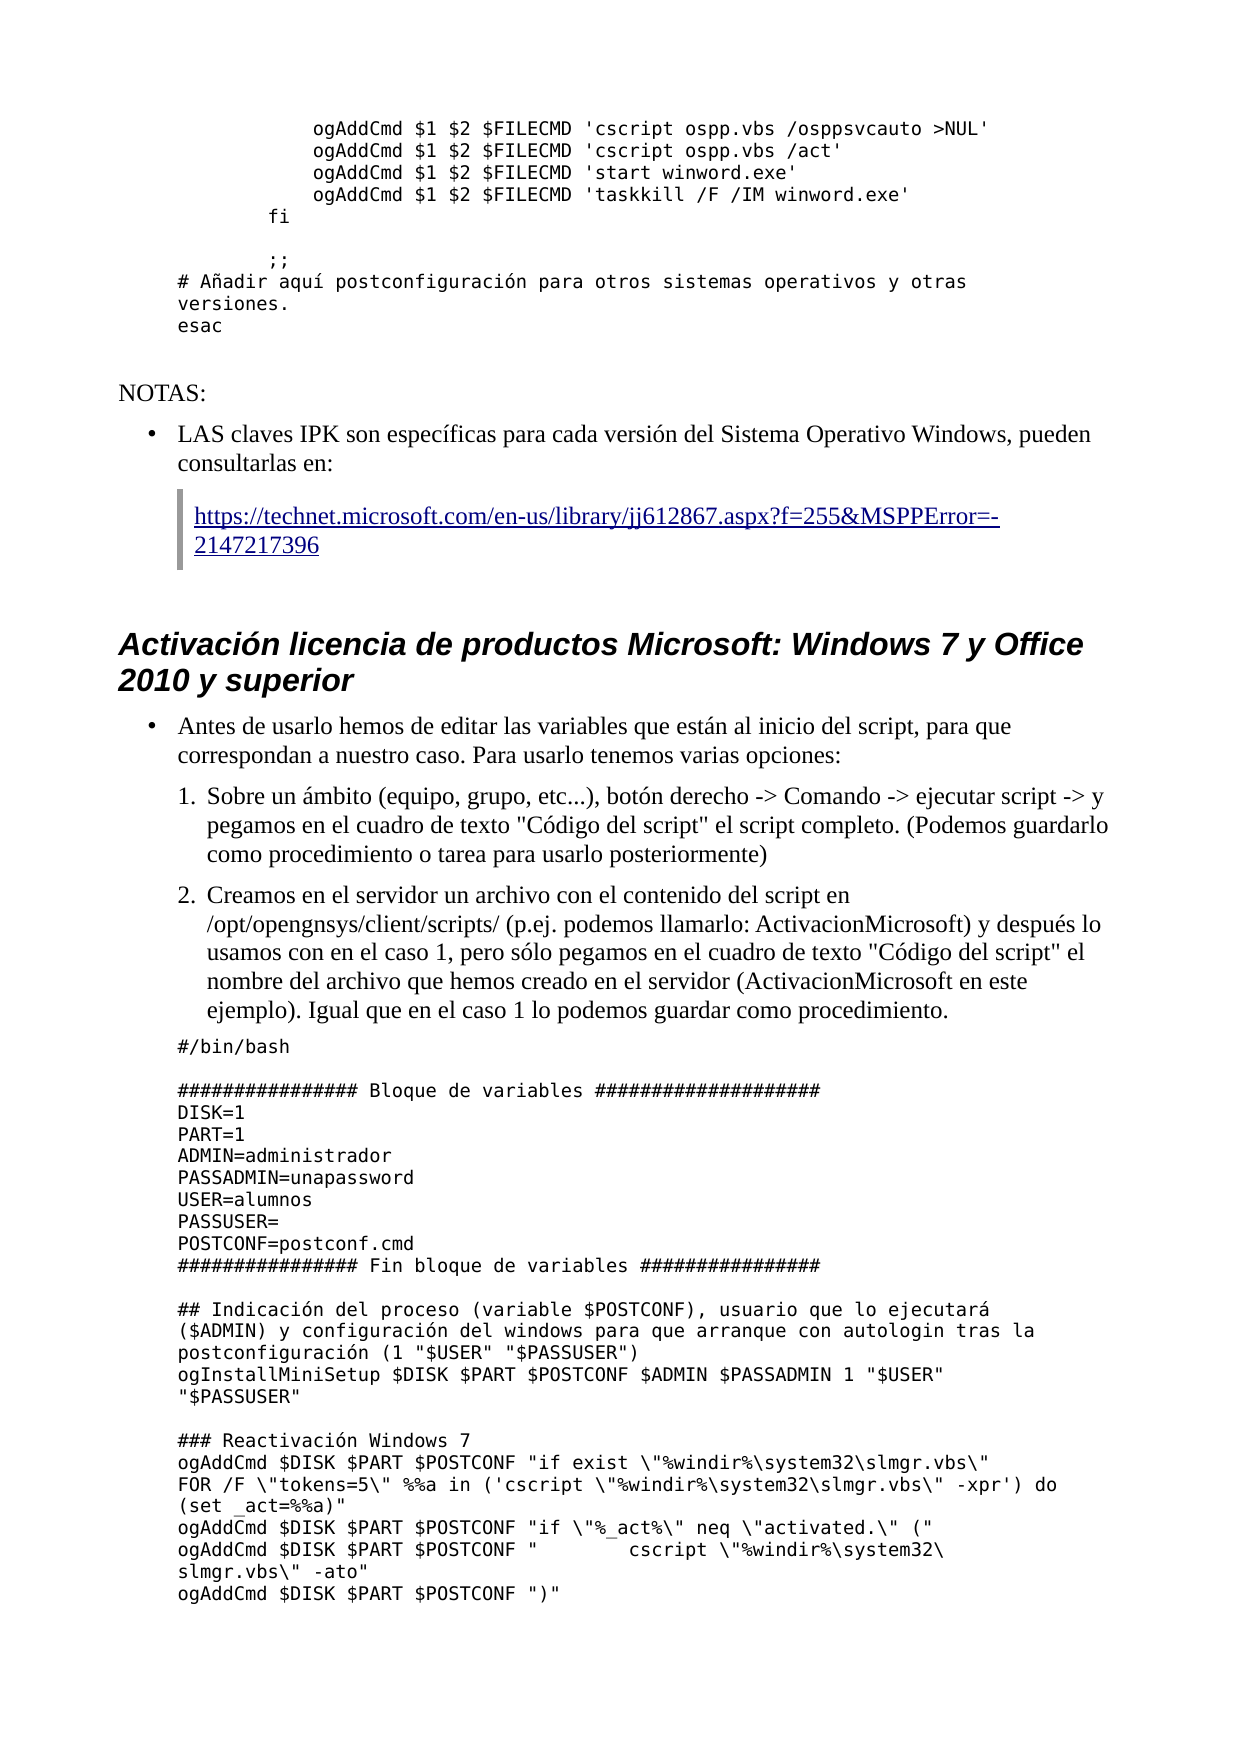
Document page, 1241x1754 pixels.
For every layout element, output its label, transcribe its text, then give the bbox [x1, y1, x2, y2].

text ogAddCmd $1 $2 $FILECMD 'cscript ospp.vbs /osppsvcauto >NUL' ogAddCmd $1 $2 $FILECMD 'cscript ospp.vbs /act' ogAddCmd $1 $2 $FILECMD 'start winword.exe' ogAddCmd $1 $2 $FILECMD 'taskkill /F /IM winword.exe' fi ;; # Añadir aquí postconfiguración para otros sistemas operativos y otras versiones. esac [177, 118, 1063, 337]
list LAS claves IPK son específicas para cada versión del Sistema Operativo Windows, pueden consultarlas en: [148, 419, 1122, 477]
list Antes de usarlo hemos de editar las variables que están al inicio del script, para que correspondan a nuestro caso. Para usarlo tenemos varias opciones: [148, 711, 1122, 769]
text ​https://technet.microsoft.com/en-us/library/jj612867.aspx?f=255&MSPPError=-2147217396 [183, 489, 1063, 570]
list Creamos en el servidor un archivo con el contenido del script en /opt/opengnsys/client/scripts/ (p.ej. podemos llamarlo: ActivacionMicrosoft) y después lo usamos con en el caso 1, pero sólo pegamos en el cuadro de texto "Código del script" el nombre del archivo que hemos creado en el servidor (ActivacionMicrosoft en este ejemplo). Igual que en el caso 1 lo podemos guardar como procedimiento. [177, 880, 1122, 1024]
text NOTAS: [118, 378, 1122, 407]
subtitle Activación licencia de productos Microsoft: Windows 7 y Office 2010 y superior [118, 625, 1122, 699]
list Sobre un ámbito (equipo, grupo, etc...), botón derecho -> Comando -> ejecutar script -> y pegamos en el cuadro de texto "Código del script" el script completo. (Podemos guardarlo como procedimiento o tarea para usarlo posteriormente) [177, 781, 1122, 867]
text #/bin/bash ################ Bloque de variables #################### DISK=1 PART=1 ADMIN=administrador PASSADMIN=unapassword USER=alumnos PASSUSER= POSTCONF=postconf.cmd ################ Fin bloque de variables ################ ## Indicación del proceso (variable $POSTCONF), usuario que lo ejecutará ($ADMIN) y configuración del windows para que arranque con autologin tras la postconfiguración (1 "$USER" "$PASSUSER") ogInstallMiniSetup $DISK $PART $POSTCONF $ADMIN $PASSADMIN 1 "$USER" "$PASSUSER" ### Reactivación Windows 7 ogAddCmd $DISK $PART $POSTCONF "if exist \"%windir%\system32\slmgr.vbs\" FOR /F \"tokens=5\" %%a in ('cscript \"%windir%\system32\slmgr.vbs\" -xpr') do (set _act=%%a)" ogAddCmd $DISK $PART $POSTCONF "if \"%_act%\" neq \"activated.\" (" ogAddCmd $DISK $PART $POSTCONF " cscript \"%windir%\system32\slmgr.vbs\" -ato" ogAddCmd $DISK $PART $POSTCONF ")" [177, 1036, 1063, 1627]
